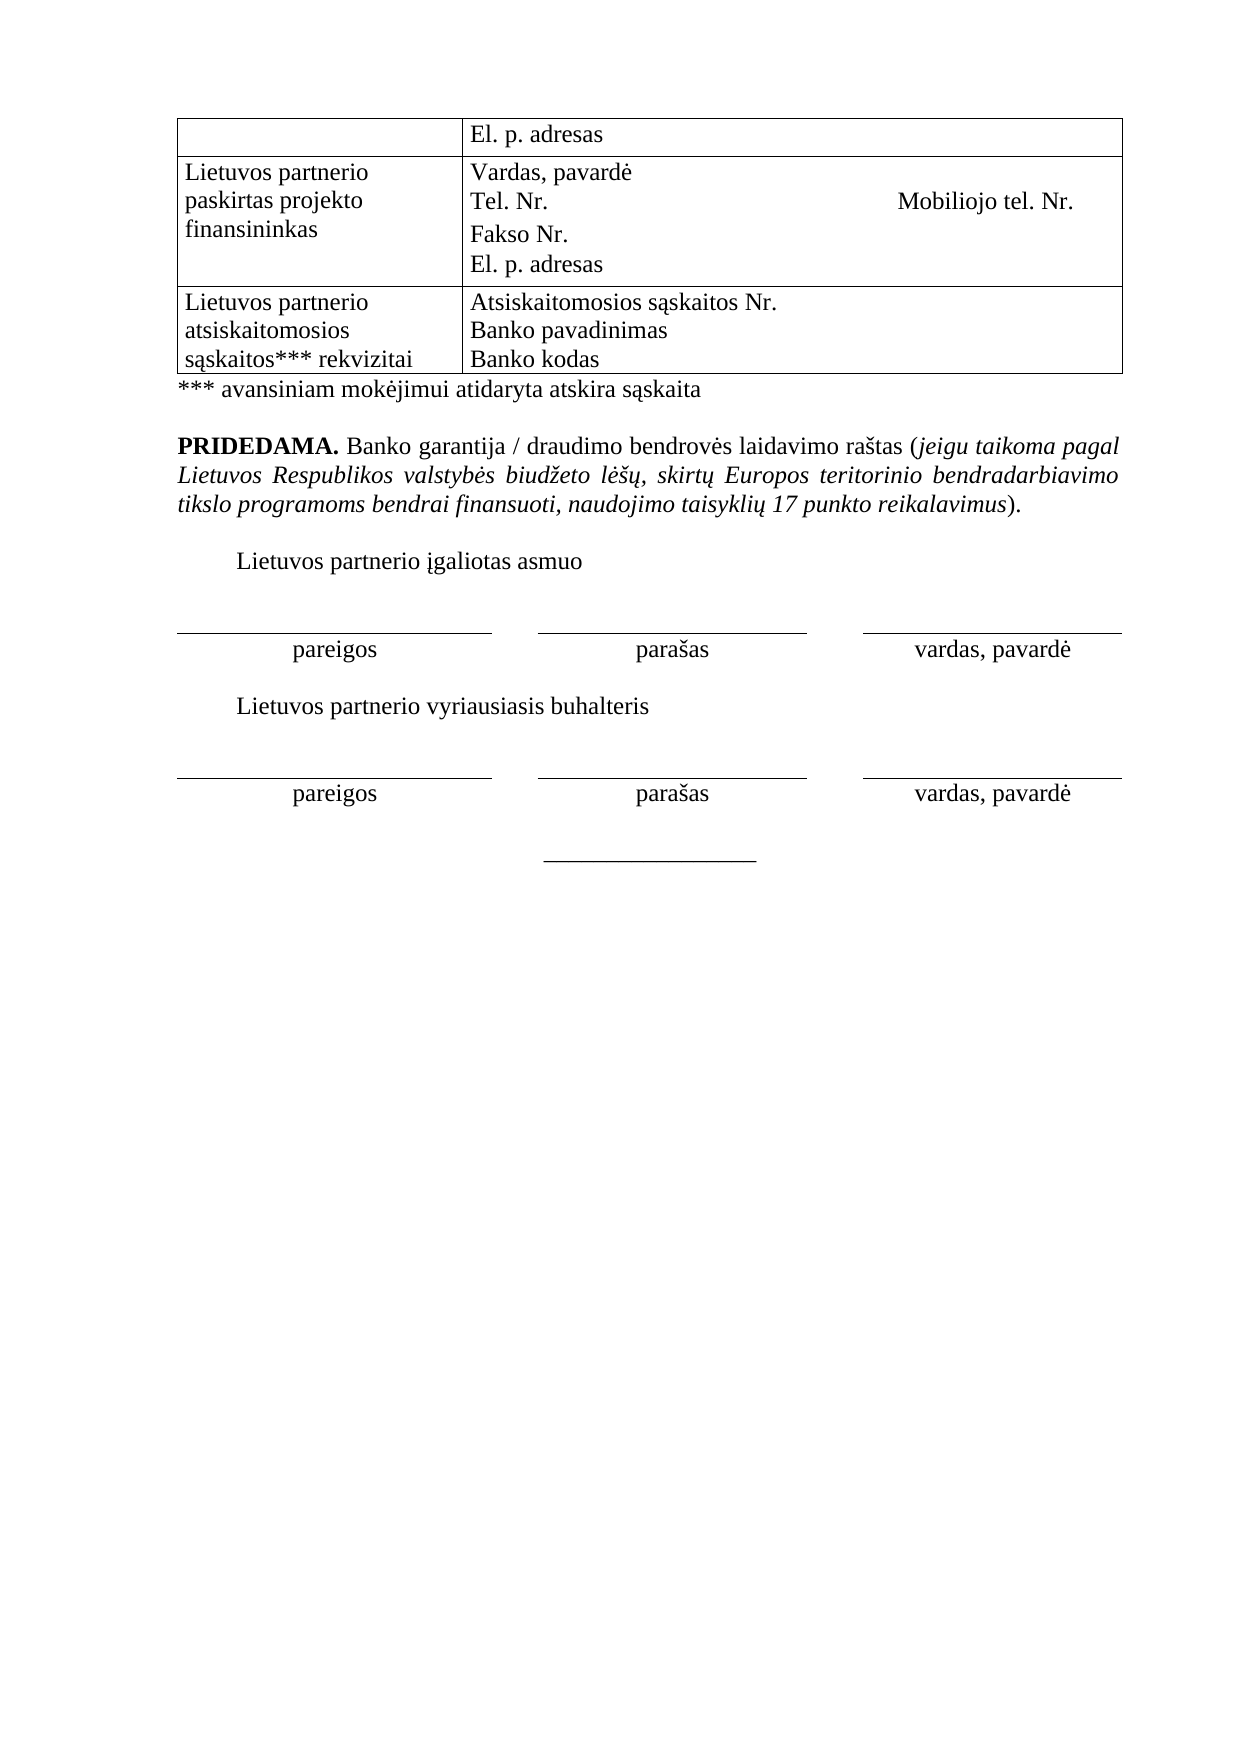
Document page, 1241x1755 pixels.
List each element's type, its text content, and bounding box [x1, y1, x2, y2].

table_cell parašas [538, 779, 807, 807]
table_header [538, 604, 807, 633]
table_header [177, 604, 492, 633]
table_cell [890, 218, 1122, 248]
table_cell Lietuvos partnerio atsiskaitomosios sąskaitos*** rekvizitai [178, 287, 462, 373]
table_header [492, 604, 537, 633]
table_cell pareigos [177, 634, 492, 662]
table_header [863, 604, 1122, 633]
table_cell El. p. adresas [463, 119, 890, 156]
table_cell [807, 633, 863, 662]
table_cell [890, 119, 1122, 156]
table_cell pareigos [177, 779, 492, 807]
table_cell [492, 778, 537, 807]
table_header [538, 749, 807, 777]
text Lietuvos partnerio įgaliotas asmuo [177, 546, 1122, 575]
table_cell [890, 248, 1122, 286]
table_header [807, 749, 863, 777]
table_cell El. p. adresas [463, 248, 890, 286]
table_cell [492, 633, 537, 662]
table_cell vardas, pavardė [863, 779, 1122, 807]
text _________________ [177, 836, 1122, 865]
table_cell [890, 157, 1122, 185]
table_cell Fakso Nr. [463, 218, 890, 248]
table_cell parašas [538, 634, 807, 662]
table_header [863, 749, 1122, 777]
text PRIDEDAMA. Banko garantija / draudimo bendrovės laidavimo raštas (jeigu taikoma pagal Lietuvos Respublikos valstybės biudžeto lėšų, skirtų Europos teritorinio bendradarbiavimo tikslo programoms bendrai finansuoti, naudojimo taisyklių 17 punkto reikalavimus). [177, 431, 1122, 518]
table_cell Vardas, pavardė [463, 157, 890, 185]
text *** avansiniam mokėjimui atidaryta atskira sąskaita [177, 374, 1074, 403]
table_header [177, 749, 492, 777]
table_cell Atsiskaitomosios sąskaitos Nr. Banko pavadinimas Banko kodas [463, 287, 1122, 373]
table_header [492, 749, 537, 777]
table_header [178, 119, 462, 156]
table_cell [807, 778, 863, 807]
table_cell Tel. Nr. [463, 185, 890, 218]
table_cell Lietuvos partnerio paskirtas projekto finansininkas [178, 157, 462, 286]
table_cell Mobiliojo tel. Nr. [890, 185, 1122, 218]
text Lietuvos partnerio vyriausiasis buhalteris [177, 691, 1122, 720]
table_header [807, 604, 863, 633]
table_cell vardas, pavardė [863, 634, 1122, 662]
